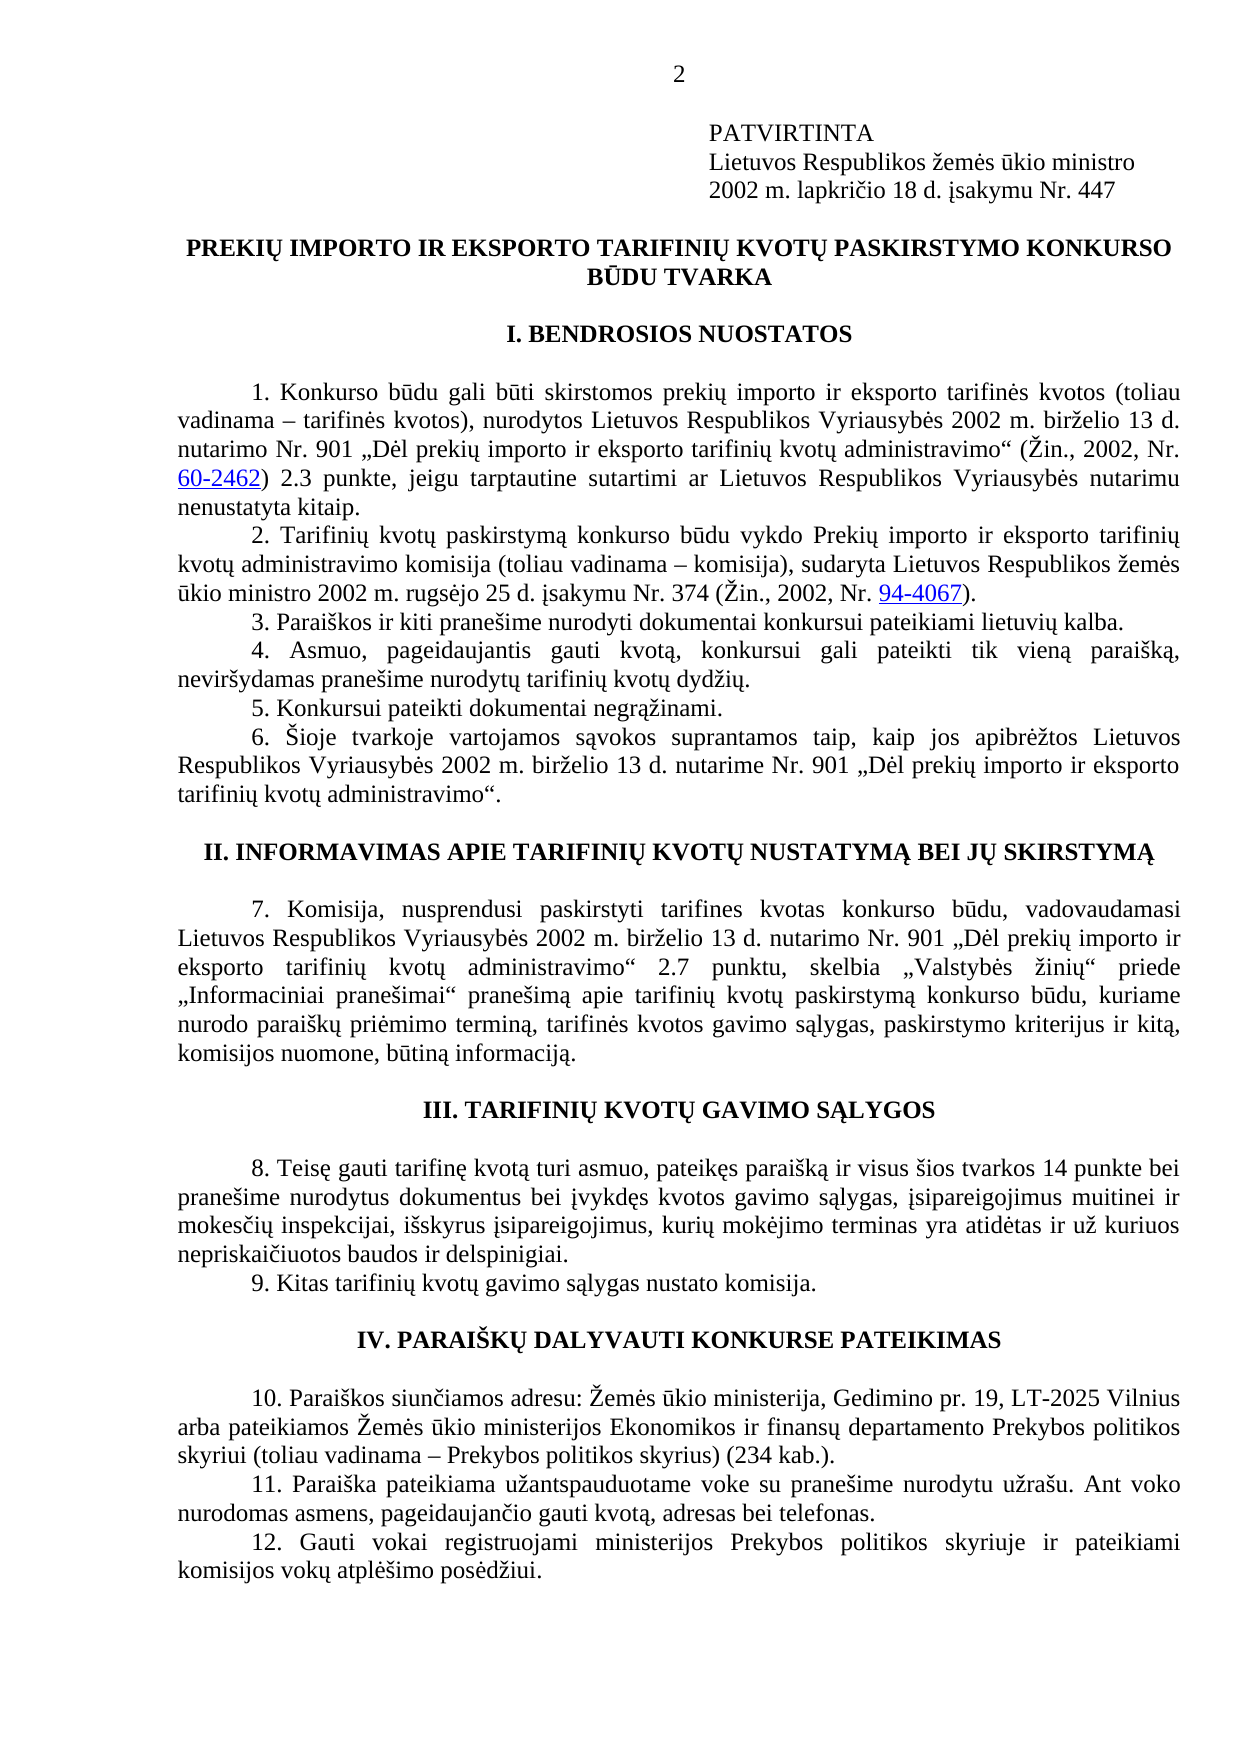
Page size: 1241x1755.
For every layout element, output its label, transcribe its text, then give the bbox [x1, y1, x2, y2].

text 7. Komisija, nusprendusi paskirstyti tarifines kvotas konkurso būdu, vadovaudamasi Lietuvos Respublikos Vyriausybės 2002 m. birželio 13 d. nutarimo Nr. 901 „Dėl prekių importo ir eksporto tarifinių kvotų administravimo“ 2.7 punktu, skelbia „Valstybės žinių“ priede „Informaciniai pranešimai“ pranešimą apie tarifinių kvotų paskirstymą konkurso būdu, kuriame nurodo paraiškų priėmimo terminą, tarifinės kvotos gavimo sąlygas, paskirstymo kriterijus ir kitą, komisijos nuomone, būtiną informaciją. [177, 894, 1181, 1067]
text prekių Importo ir eksporto tarifinių kvotų paskirstymo konkurso būdu TVARKA [177, 233, 1181, 291]
text 3. Paraiškos ir kiti pranešime nurodyti dokumentai konkursui pateikiami lietuvių kalba. [177, 607, 1181, 636]
text PATVIRTINTA [177, 118, 1181, 147]
text III. tarifinių kvotų gavimo sąlygos [177, 1096, 1181, 1124]
text 6. Šioje tvarkoje vartojamos sąvokos suprantamos taip, kaip jos apibrėžtos Lietuvos Respublikos Vyriausybės 2002 m. birželio 13 d. nutarime Nr. 901 „Dėl prekių importo ir eksporto tarifinių kvotų administravimo“. [177, 722, 1181, 808]
text Lietuvos Respublikos žemės ūkio ministro [177, 147, 1181, 176]
text 8. Teisę gauti tarifinę kvotą turi asmuo, pateikęs paraišką ir visus šios tvarkos 14 punkte bei pranešime nurodytus dokumentus bei įvykdęs kvotos gavimo sąlygas, įsipareigojimus muitinei ir mokesčių inspekcijai, išskyrus įsipareigojimus, kurių mokėjimo terminas yra atidėtas ir už kuriuos nepriskaičiuotos baudos ir delspinigiai. [177, 1153, 1181, 1268]
text 5. Konkursui pateikti dokumentai negrąžinami. [177, 693, 1181, 722]
text 11. Paraiška pateikiama užantspauduotame voke su pranešime nurodytu užrašu. Ant voko nurodomas asmens, pageidaujančio gauti kvotą, adresas bei telefonas. [177, 1469, 1181, 1527]
text IV. paraiškų dalyvauti konkurse pateikimas [177, 1326, 1181, 1354]
text II. INFORMAVIMAS APIE TARIFINIŲ KVOTŲ NUSTATYMĄ BEI JŲ SKIRSTYMĄ [177, 837, 1181, 866]
text 12. Gauti vokai registruojami ministerijos Prekybos politikos skyriuje ir pateikiami komisijos vokų atplėšimo posėdžiui. [177, 1527, 1181, 1584]
text 1. Konkurso būdu gali būti skirstomos prekių importo ir eksporto tarifinės kvotos (toliau vadinama – tarifinės kvotos), nurodytos Lietuvos Respublikos Vyriausybės 2002 m. birželio 13 d. nutarimo Nr. 901 „Dėl prekių importo ir eksporto tarifinių kvotų administravimo“ (Žin., 2002, Nr. 60-2462) 2.3 punkte, jeigu tarptautine sutartimi ar Lietuvos Respublikos Vyriausybės nutarimu nenustatyta kitaip. [177, 377, 1181, 521]
text I. Bendrosios nuostatos [177, 319, 1181, 348]
text 2. Tarifinių kvotų paskirstymą konkurso būdu vykdo Prekių importo ir eksporto tarifinių kvotų administravimo komisija (toliau vadinama – komisija), sudaryta Lietuvos Respublikos žemės ūkio ministro 2002 m. rugsėjo 25 d. įsakymu Nr. 374 (Žin., 2002, Nr. 94-4067). [177, 521, 1181, 607]
text 2002 m. lapkričio 18 d. įsakymu Nr. 447 [177, 176, 1181, 204]
text 4. Asmuo, pageidaujantis gauti kvotą, konkursui gali pateikti tik vieną paraišką, neviršydamas pranešime nurodytų tarifinių kvotų dydžių. [177, 636, 1181, 693]
text 9. Kitas tarifinių kvotų gavimo sąlygas nustato komisija. [177, 1268, 1181, 1297]
text 10. Paraiškos siunčiamos adresu: Žemės ūkio ministerija, Gedimino pr. 19, LT-2025 Vilnius arba pateikiamos Žemės ūkio ministerijos Ekonomikos ir finansų departamento Prekybos politikos skyriui (toliau vadinama – Prekybos politikos skyrius) (234 kab.). [177, 1383, 1181, 1469]
